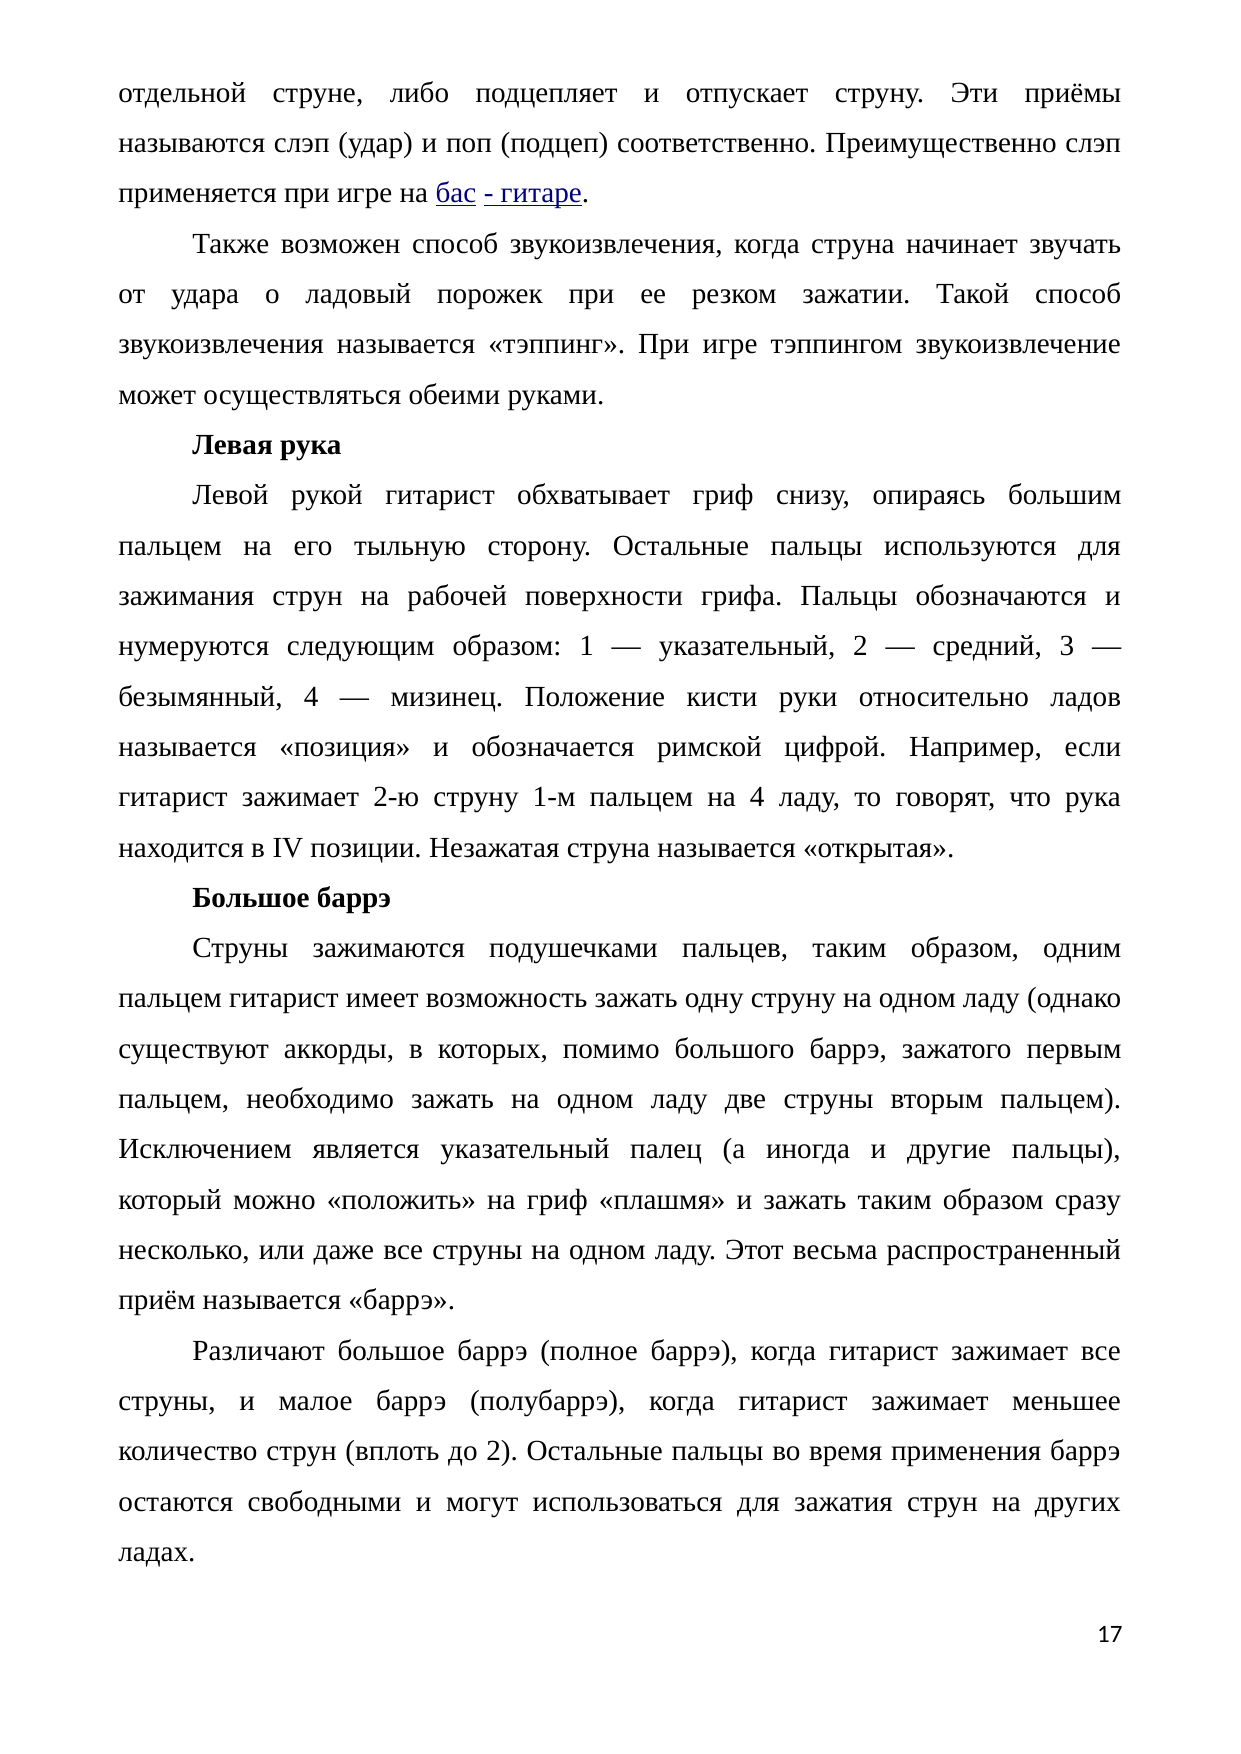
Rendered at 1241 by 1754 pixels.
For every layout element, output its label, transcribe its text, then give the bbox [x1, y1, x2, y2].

text Левая рука [118, 427, 1122, 461]
text Также возможен способ звукоизвлечения, когда струна начинает звучать от удара о ладовый порожек при ее резком зажатии. Такой способ звукоизвлечения называется «тэппинг». При игре тэппингом звукоизвлечение может осуществляться обеими руками. [118, 226, 1122, 410]
text Струны зажимаются подушечками пальцев, таким образом, одним пальцем гитарист имеет возможность зажать одну струну на одном ладу (однако существуют аккорды, в которых, помимо большого баррэ, зажатого первым пальцем, необходимо зажать на одном ладу две струны вторым пальцем). Исключением является указательный палец (а иногда и другие пальцы), который можно «положить» на гриф «плашмя» и зажать таким образом сразу несколько, или даже все струны на одном ладу. Этот весьма распространенный приём называется «баррэ». [118, 930, 1122, 1316]
text отдельной струне, либо подцепляет и отпускает струну. Эти приёмы называются слэп (удар) и поп (подцеп) соответственно. Преимущественно слэп применяется при игре на бас - гитаре. [118, 75, 1122, 209]
text Левой рукой гитарист обхватывает гриф снизу, опираясь большим пальцем на его тыльную сторону. Остальные пальцы используются для зажимания струн на рабочей поверхности грифа. Пальцы обозначаются и нумеруются следующим образом: 1 — указательный, 2 — средний, 3 — безымянный, 4 — мизинец. Положение кисти руки относительно ладов называется «позиция» и обозначается римской цифрой. Например, если гитарист зажимает 2-ю струну 1-м пальцем на 4 ладу, то говорят, что рука находится в IV позиции. Незажатая струна называется «открытая». [118, 477, 1122, 863]
text Различают большое баррэ (полное баррэ), когда гитарист зажимает все струны, и малое баррэ (полубаррэ), когда гитарист зажимает меньшее количество струн (вплоть до 2). Остальные пальцы во время применения баррэ остаются свободными и могут использоваться для зажатия струн на других ладах. [118, 1333, 1122, 1568]
text Большое баррэ [118, 880, 1122, 913]
